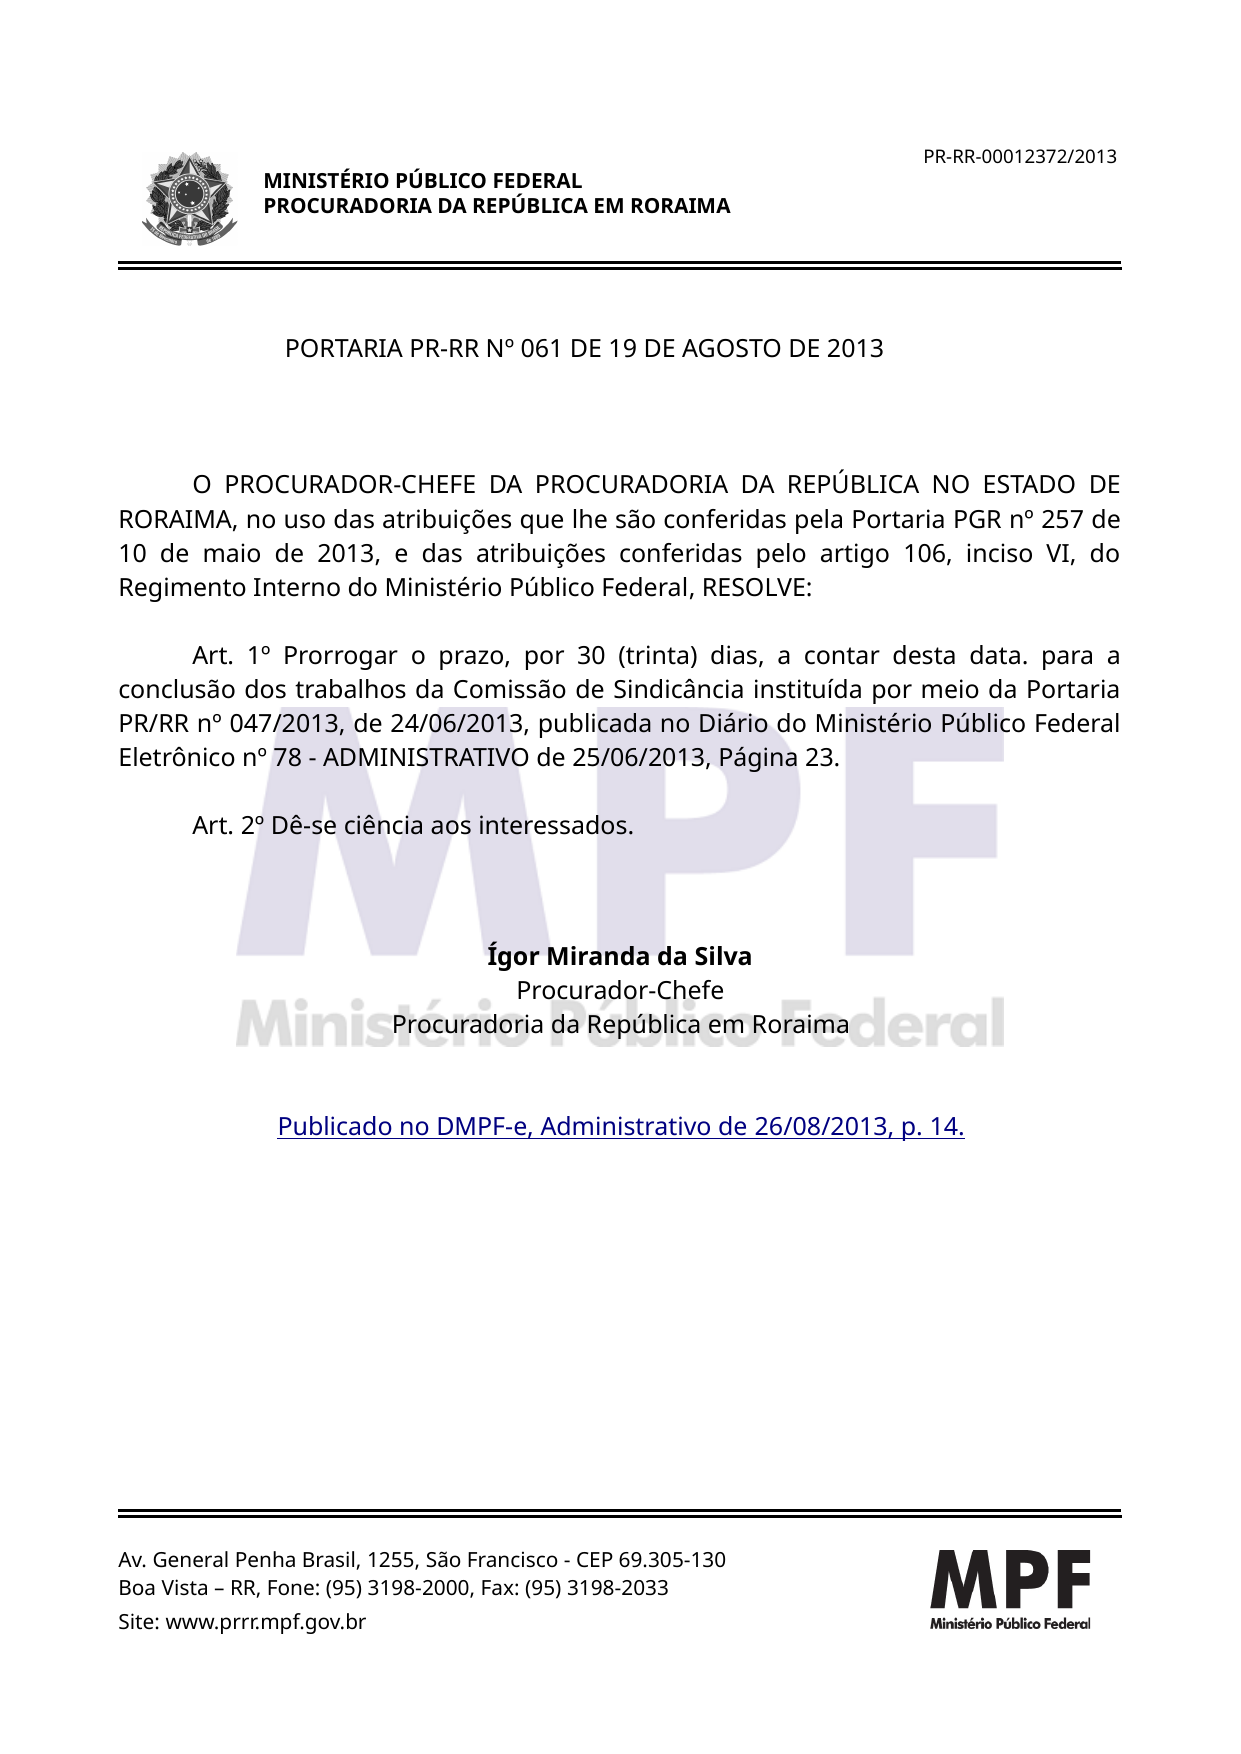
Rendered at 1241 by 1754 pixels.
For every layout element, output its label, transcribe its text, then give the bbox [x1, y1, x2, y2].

text Procuradoria da República em Roraima [118, 1007, 1122, 1041]
text Art. 2º Dê-se ciência aos interessados. [118, 808, 1122, 842]
text PORTARIA PR-RR Nº 061 DE 19 DE AGOSTO DE 2013 [118, 331, 1122, 365]
picture [142, 152, 238, 246]
text Art. 1º Prorrogar o prazo, por 30 (trinta) dias, a contar desta data. para a conclusão dos trabalhos da Comissão de Sindicância instituída por meio da Portaria PR/RR nº 047/2013, de 24/06/2013, publicada no Diário do Ministério Público Federal Eletrônico nº 78 - ADMINISTRATIVO de 25/06/2013, Página 23. [118, 637, 1122, 774]
text PR-RR-00012372/2013 [192, 143, 1122, 168]
text O PROCURADOR-CHEFE DA PROCURADORIA DA REPÚBLICA NO ESTADO DE RORAIMA, no uso das atribuições que lhe são conferidas pela Portaria PGR nº 257 de 10 de maio de 2013, e das atribuições conferidas pelo artigo 106, inciso VI, do Regimento Interno do Ministério Público Federal, RESOLVE: [118, 467, 1122, 603]
picture [236, 1041, 1004, 1047]
picture [236, 774, 1004, 808]
text Publicado no DMPF-e, Administrativo de 26/08/2013, p. 14. [118, 1109, 1122, 1143]
text Ígor Miranda da Silva [118, 938, 1122, 972]
picture [930, 1550, 1091, 1629]
text Procurador-Chefe [118, 972, 1122, 1007]
picture [236, 842, 1004, 938]
text MINISTÉRIO PÚBLICO FEDERAL PROCURADORIA DA REPÚBLICA EM RORAIMA [239, 168, 1122, 218]
